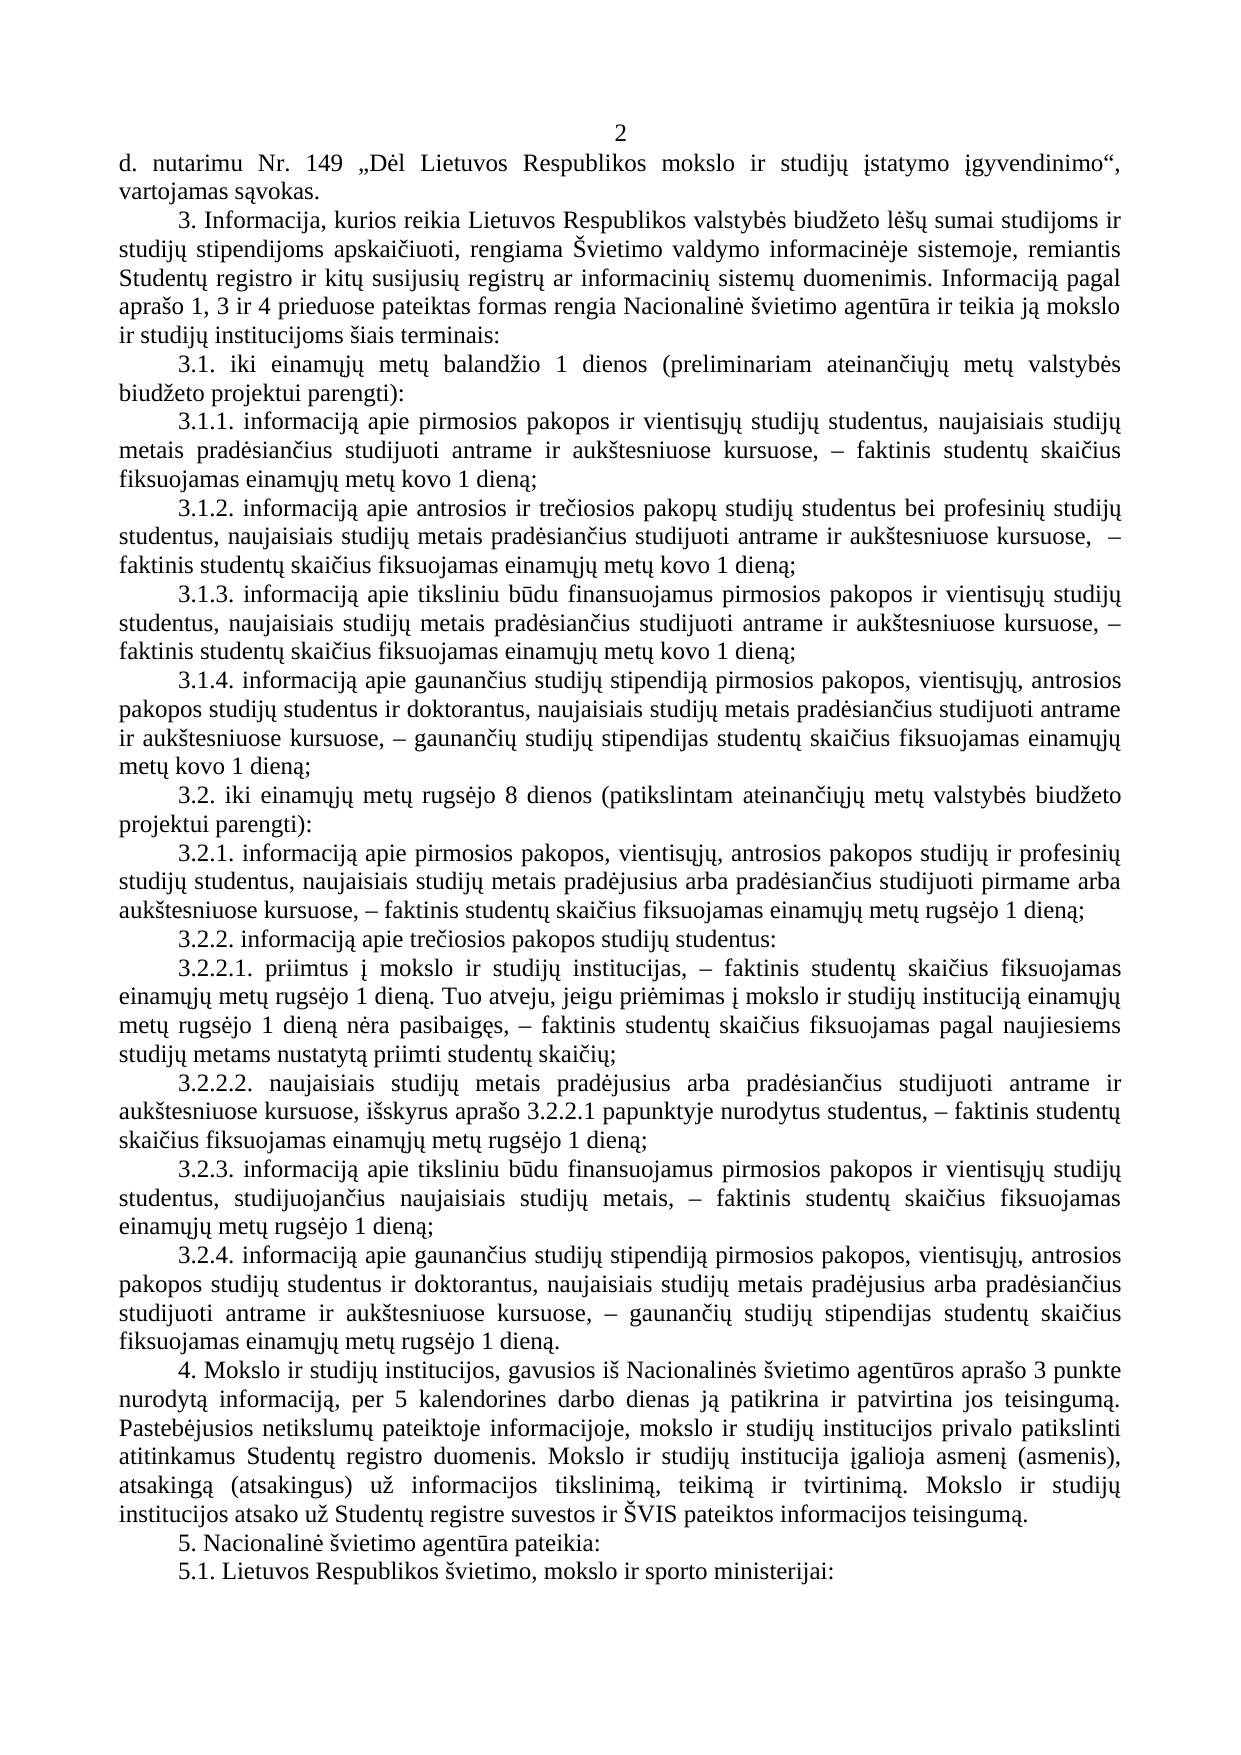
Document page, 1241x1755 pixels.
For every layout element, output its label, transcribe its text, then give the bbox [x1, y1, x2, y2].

text 3.2.3. informaciją apie tiksliniu būdu finansuojamus pirmosios pakopos ir vientisųjų studijų studentus, studijuojančius naujaisiais studijų metais, – faktinis studentų skaičius fiksuojamas einamųjų metų rugsėjo 1 dieną; [119, 1154, 1122, 1240]
text 4. Mokslo ir studijų institucijos, gavusios iš Nacionalinės švietimo agentūros aprašo 3 punkte nurodytą informaciją, per 5 kalendorines darbo dienas ją patikrina ir patvirtina jos teisingumą. Pastebėjusios netikslumų pateiktoje informacijoje, mokslo ir studijų institucijos privalo patikslinti atitinkamus Studentų registro duomenis. Mokslo ir studijų institucija įgalioja asmenį (asmenis), atsakingą (atsakingus) už informacijos tikslinimą, teikimą ir tvirtinimą. Mokslo ir studijų institucijos atsako už Studentų registre suvestos ir ŠVIS pateiktos informacijos teisingumą. [119, 1355, 1122, 1528]
text 3.2.2. informaciją apie trečiosios pakopos studijų studentus: [119, 924, 1122, 953]
text 3.1.3. informaciją apie tiksliniu būdu finansuojamus pirmosios pakopos ir vientisųjų studijų studentus, naujaisiais studijų metais pradėsiančius studijuoti antrame ir aukštesniuose kursuose, – faktinis studentų skaičius fiksuojamas einamųjų metų kovo 1 dieną; [119, 579, 1122, 665]
text 5.1. Lietuvos Respublikos švietimo, mokslo ir sporto ministerijai: [119, 1556, 1122, 1585]
text 3.2.2.2. naujaisiais studijų metais pradėjusius arba pradėsiančius studijuoti antrame ir aukštesniuose kursuose, išskyrus aprašo 3.2.2.1 papunktyje nurodytus studentus, – faktinis studentų skaičius fiksuojamas einamųjų metų rugsėjo 1 dieną; [119, 1068, 1122, 1154]
text 5. Nacionalinė švietimo agentūra pateikia: [119, 1528, 1122, 1556]
text 3.1.2. informaciją apie antrosios ir trečiosios pakopų studijų studentus bei profesinių studijų studentus, naujaisiais studijų metais pradėsiančius studijuoti antrame ir aukštesniuose kursuose, – faktinis studentų skaičius fiksuojamas einamųjų metų kovo 1 dieną; [119, 493, 1122, 579]
text 3.2. iki einamųjų metų rugsėjo 8 dienos (patikslintam ateinančiųjų metų valstybės biudžeto projektui parengti): [119, 780, 1122, 838]
text 3.2.4. informaciją apie gaunančius studijų stipendiją pirmosios pakopos, vientisųjų, antrosios pakopos studijų studentus ir doktorantus, naujaisiais studijų metais pradėjusius arba pradėsiančius studijuoti antrame ir aukštesniuose kursuose, – gaunančių studijų stipendijas studentų skaičius fiksuojamas einamųjų metų rugsėjo 1 dieną. [119, 1240, 1122, 1355]
text 3.2.2.1. priimtus į mokslo ir studijų institucijas, – faktinis studentų skaičius fiksuojamas einamųjų metų rugsėjo 1 dieną. Tuo atveju, jeigu priėmimas į mokslo ir studijų instituciją einamųjų metų rugsėjo 1 dieną nėra pasibaigęs, – faktinis studentų skaičius fiksuojamas pagal naujiesiems studijų metams nustatytą priimti studentų skaičių; [119, 953, 1122, 1068]
text 3.1. iki einamųjų metų balandžio 1 dienos (preliminariam ateinančiųjų metų valstybės biudžeto projektui parengti): [119, 349, 1122, 406]
text 3.1.1. informaciją apie pirmosios pakopos ir vientisųjų studijų studentus, naujaisiais studijų metais pradėsiančius studijuoti antrame ir aukštesniuose kursuose, – faktinis studentų skaičius fiksuojamas einamųjų metų kovo 1 dieną; [119, 406, 1122, 493]
text 3.2.1. informaciją apie pirmosios pakopos, vientisųjų, antrosios pakopos studijų ir profesinių studijų studentus, naujaisiais studijų metais pradėjusius arba pradėsiančius studijuoti pirmame arba aukštesniuose kursuose, – faktinis studentų skaičius fiksuojamas einamųjų metų rugsėjo 1 dieną; [119, 838, 1122, 924]
text 3.1.4. informaciją apie gaunančius studijų stipendiją pirmosios pakopos, vientisųjų, antrosios pakopos studijų studentus ir doktorantus, naujaisiais studijų metais pradėsiančius studijuoti antrame ir aukštesniuose kursuose, – gaunančių studijų stipendijas studentų skaičius fiksuojamas einamųjų metų kovo 1 dieną; [119, 665, 1122, 780]
text d. nutarimu Nr. 149 „Dėl Lietuvos Respublikos mokslo ir studijų įstatymo įgyvendinimo“, vartojamas sąvokas. [119, 148, 1122, 205]
text 3. Informacija, kurios reikia Lietuvos Respublikos valstybės biudžeto lėšų sumai studijoms ir studijų stipendijoms apskaičiuoti, rengiama Švietimo valdymo informacinėje sistemoje, remiantis Studentų registro ir kitų susijusių registrų ar informacinių sistemų duomenimis. Informaciją pagal aprašo 1, 3 ir 4 prieduose pateiktas formas rengia Nacionalinė švietimo agentūra ir teikia ją mokslo ir studijų institucijoms šiais terminais: [119, 205, 1122, 349]
